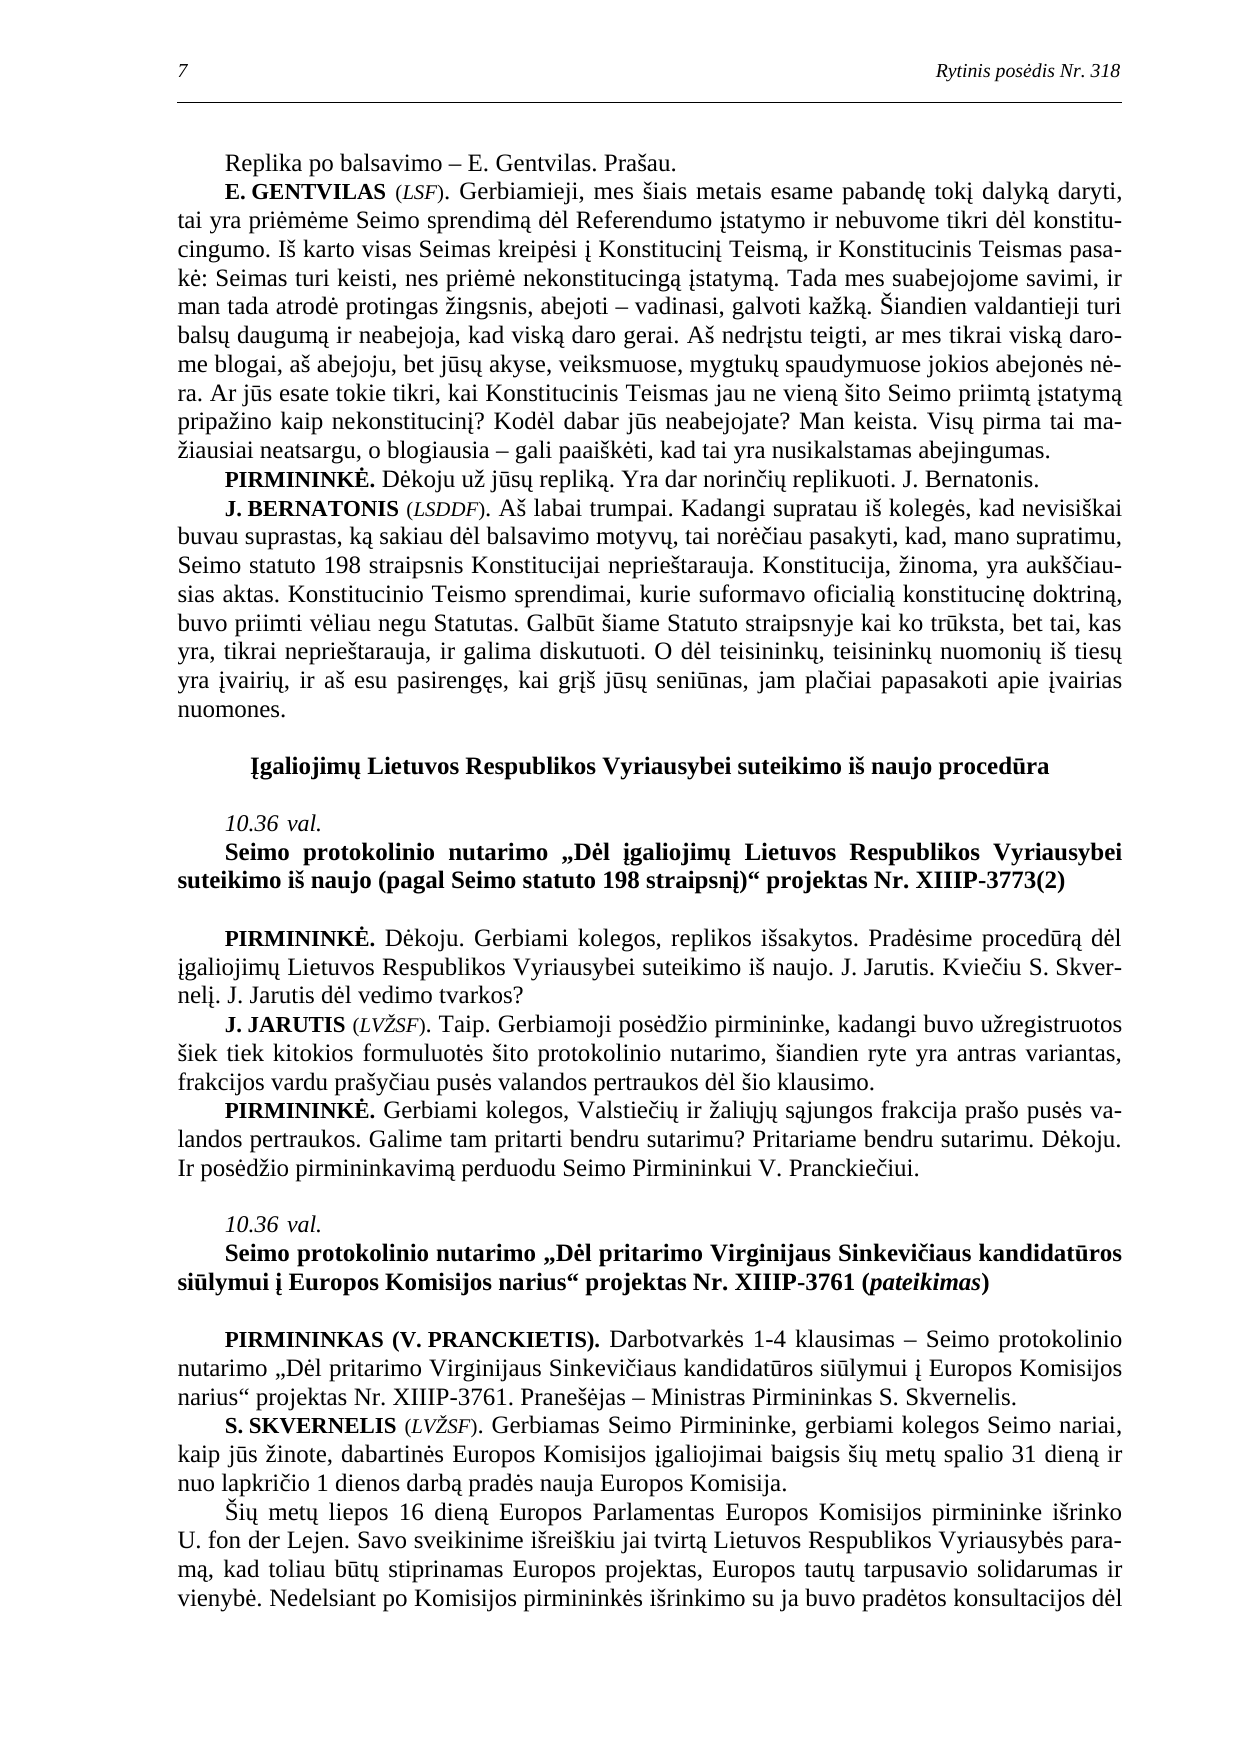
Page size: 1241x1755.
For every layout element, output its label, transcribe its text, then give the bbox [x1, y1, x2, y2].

text J. BERNATONIS (LSDDF). Aš la­bai trum­pai. Ka­dan­gi su­pra­tau iš ko­le­gės, kad ne­vi­siš­kai bu­vau su­pras­tas, ką sa­kiau dėl bal­sa­vi­mo mo­ty­vų, tai no­rė­čiau pa­sa­ky­ti, kad, ma­no su­pra­ti­mu, Sei­mo sta­tu­to 198 straips­nis Kon­sti­tu­ci­jai ne­pri­eš­ta­rau­ja. Kon­sti­tu­ci­ja, ži­no­ma, yra aukš­čiau­sias ak­tas. Kon­sti­tu­ci­nio Teis­mo spren­di­mai, ku­rie su­for­ma­vo ofi­cia­lią kon­sti­tu­ci­nę dok­tri­ną, bu­vo pri­im­ti vė­liau ne­gu Sta­tu­tas. Gal­būt šia­me Sta­tu­to straips­ny­je kai ko trūks­ta, bet tai, kas yra, tik­rai ne­pri­eš­ta­rau­ja, ir ga­li­ma dis­ku­tuo­ti. O dėl tei­si­nin­kų, tei­si­nin­kų nuo­mo­nių iš tie­sų yra įvai­rių, ir aš esu pa­si­ren­gęs, kai grįš jū­sų se­niū­nas, jam pla­čiai pa­pa­sa­ko­ti apie įvai­rias nuo­mo­nes. [177, 493, 1122, 723]
text Re­pli­ka po bal­sa­vi­mo – E. Gent­vi­las. Pra­šau. [177, 148, 1122, 176]
text Šių me­tų lie­pos 16 die­ną Eu­ro­pos Par­la­men­tas Eu­ro­pos Ko­mi­si­jos pir­mi­nin­ke iš­rin­ko U. fon der Le­jen. Sa­vo svei­ki­ni­me iš­reiš­kiu jai tvir­tą Lie­tu­vos Res­pub­li­kos Vy­riau­sy­bės pa­ra­mą, kad to­liau bū­tų stip­ri­na­mas Eu­ro­pos pro­jek­tas, Eu­ro­pos tau­tų tar­pu­sa­vio so­li­da­ru­mas ir vie­ny­bė. Ne­del­siant po Ko­mi­si­jos pir­mi­nin­kės iš­rin­ki­mo su ja bu­vo pra­dė­tos kon­sul­ta­ci­jos dėl [177, 1497, 1122, 1612]
text Įga­lio­ji­mų Lie­tu­vos Res­pub­li­kos Vy­riau­sy­bei su­tei­ki­mo iš nau­jo pro­ce­dū­ra [177, 751, 1122, 780]
text Sei­mo pro­to­ko­li­nio nu­ta­ri­mo „Dėl pri­ta­ri­mo Vir­gi­ni­jaus Sin­ke­vi­čiaus kan­di­da­tū­ros siū­ly­mui į Eu­ro­pos Ko­mi­si­jos na­rius“ pro­jek­tas Nr. XIIIP-3761 (pa­tei­ki­mas) [177, 1238, 1122, 1295]
text PIRMININKĖ. Dė­ko­ju už jū­sų re­pli­ką. Yra dar no­rin­čių re­pli­kuo­ti. J. Ber­na­to­nis. [177, 464, 1122, 493]
text PIRMININKĖ. Dė­ko­ju. Ger­bia­mi ko­le­gos, re­pli­kos iš­sa­ky­tos. Pra­dė­si­me pro­ce­dū­rą dėl įga­lio­ji­mų Lie­tu­vos Res­pub­li­kos Vy­riau­sy­bei su­tei­ki­mo iš nau­jo. J. Ja­ru­tis. Kvie­čiu S. Skver­ne­lį. J. Ja­ru­tis dėl ve­di­mo tvar­kos? [177, 923, 1122, 1009]
text J. JARUTIS (LVŽSF). Taip. Ger­bia­mo­ji po­sė­džio pir­mi­nin­ke, ka­dan­gi bu­vo už­re­gist­ruo­tos šiek tiek ki­to­kios for­mu­luo­tės ši­to pro­to­ko­li­nio nu­ta­ri­mo, šian­dien ry­te yra ant­ras va­rian­tas, frak­ci­jos var­du pra­šy­čiau pu­sės va­lan­dos per­trau­kos dėl šio klau­si­mo. [177, 1009, 1122, 1095]
text PIRMININKĖ. Ger­bia­mi ko­le­gos, Vals­tie­čių ir ža­lių­jų są­jun­gos frak­ci­ja pra­šo pu­sės va­lan­dos per­trau­kos. Ga­li­me tam pri­tar­ti ben­dru su­ta­ri­mu? Pri­ta­ria­me ben­dru su­ta­ri­mu. Dė­ko­ju. Ir po­sė­džio pir­mi­nin­ka­vi­mą per­duo­du Sei­mo Pir­mi­nin­kui V. Pranc­kie­čiui. [177, 1095, 1122, 1182]
text E. GENTVILAS (LSF). Ger­bia­mie­ji, mes šiais me­tais esa­me pa­ban­dę to­kį da­ly­ką da­ry­ti, tai yra pri­ėmė­me Sei­mo spren­di­mą dėl Re­fe­ren­du­mo įsta­ty­mo ir ne­bu­vo­me tik­ri dėl kon­sti­tu­cin­gu­mo. Iš kar­to vi­sas Sei­mas krei­pė­si į Kon­sti­tu­ci­nį Teis­mą, ir Kon­sti­tu­ci­nis Teis­mas pa­sa­kė: Sei­mas tu­ri keis­ti, nes pri­ėmė ne­kons­ti­tu­cin­gą įsta­ty­mą. Ta­da mes su­abe­jo­jo­me sa­vi­mi, ir man ta­da at­ro­dė pro­tin­gas žings­nis, abe­jo­ti – va­di­na­si, gal­vo­ti kaž­ką. Šian­dien val­dan­tie­ji tu­ri bal­sų dau­gu­mą ir ne­abe­jo­ja, kad vis­ką da­ro ge­rai. Aš ne­drįs­tu teig­ti, ar mes tik­rai vis­ką da­ro­me blo­gai, aš abe­jo­ju, bet jū­sų aky­se, veiks­muo­se, myg­tu­kų spau­dy­muo­se jo­kios abe­jo­nės nė­ra. Ar jūs esa­te to­kie tik­ri, kai Kon­sti­tu­ci­nis Teis­mas jau ne vie­ną ši­to Sei­mo pri­im­tą įsta­ty­mą pri­pa­ži­no kaip ne­kons­ti­tu­ci­nį? Ko­dėl da­bar jūs ne­abe­jo­ja­te? Man keis­ta. Vi­sų pir­ma tai ma­žiau­siai ne­at­sar­gu, o blo­giau­sia – ga­li pa­aiš­kė­ti, kad tai yra nu­si­kals­ta­mas abe­jin­gu­mas. [177, 176, 1122, 464]
text 10.36 val. [224, 809, 1122, 837]
text Sei­mo pro­to­ko­li­nio nu­ta­ri­mo „Dėl įga­lio­ji­mų Lie­tu­vos Res­pub­li­kos Vy­riau­sy­bei sutei­ki­mo iš nau­jo (pa­gal Sei­mo sta­tu­to 198 straips­nį)“ pro­jek­tas Nr. XIIIP-3773(2) [177, 837, 1122, 894]
text S. SKVERNELIS (LVŽSF). Ger­bia­mas Sei­mo Pir­mi­nin­ke, ger­bia­mi ko­le­gos Sei­mo na­riai, kaip jūs ži­no­te, da­bar­ti­nės Eu­ro­pos Ko­mi­si­jos įga­lio­ji­mai baig­sis šių me­tų spa­lio 31 die­ną ir nuo lap­kri­čio 1 die­nos dar­bą pra­dės nau­ja Eu­ro­pos Ko­mi­si­ja. [177, 1410, 1122, 1497]
text PIRMININKAS (V. PRANCKIETIS). Dar­bo­tvarkės 1-4 klau­si­mas – Sei­mo pro­to­ko­li­nio nu­ta­ri­mo „Dėl pri­ta­ri­mo Vir­gi­ni­jaus Sin­ke­vi­čiaus kan­di­da­tū­ros siū­ly­mui į Eu­ro­pos Ko­mi­si­jos na­rius“ pro­jek­tas Nr. XIIIP-3761. Pra­ne­šė­jas – Mi­nist­ras Pir­mi­nin­kas S. Skver­ne­lis. [177, 1324, 1122, 1410]
text 10.36 val. [224, 1210, 1122, 1238]
